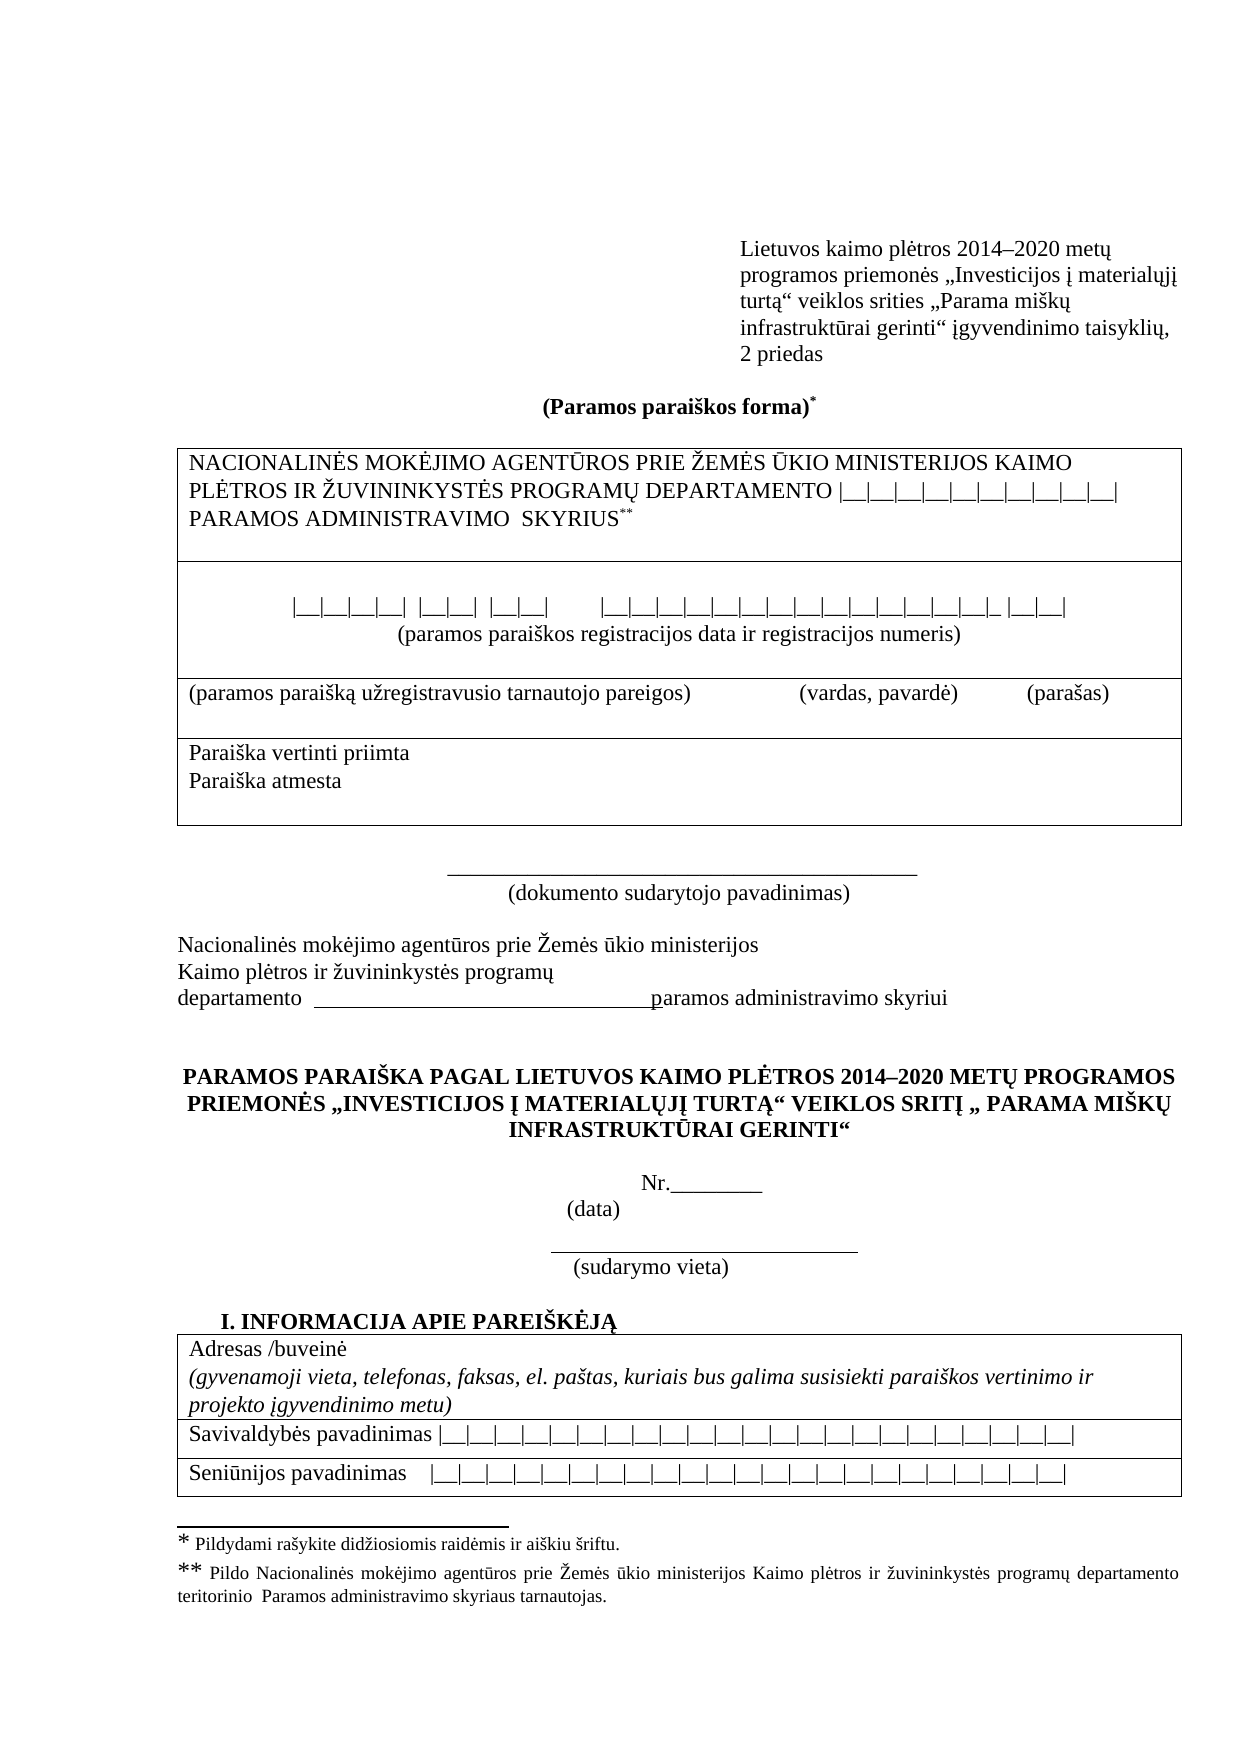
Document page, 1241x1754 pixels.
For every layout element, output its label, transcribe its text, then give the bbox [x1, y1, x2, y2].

text departamento paramos administravimo skyriui [177, 984, 1181, 1011]
text (data) [177, 1195, 1181, 1221]
table_header Nacionalinės mokėjimo agentŪros prie žemės ūkio ministerijos KAIMO PLĖTROS IR ŽUVININKYSTĖS PROGRAMŲ departamento |__|__|__|__|__|__|__|__|__|__| PARAMOS ADMINISTRAVIMO skyrius [178, 449, 1181, 561]
table_cell Seniūnijos pavadinimas |__|__|__|__|__|__|__|__|__|__|__|__|__|__|__|__|__|__|__|__|__|__|__| [178, 1459, 1181, 1496]
text Pildydami rašykite didžiosiomis raidėmis ir aiškiu šriftu. [177, 1527, 1181, 1556]
text (sudarymo vieta) [121, 1253, 1181, 1279]
text Nr.________ [121, 1169, 1181, 1195]
text I. INFORMACIJA APIE PAREIŠKĖJĄ [220, 1308, 1181, 1334]
table_cell Paraiška vertinti priimta Paraiška atmesta [178, 739, 1181, 825]
text Kaimo plėtros ir žuvininkystės programų [177, 958, 1181, 984]
table_cell Savivaldybės pavadinimas |__|__|__|__|__|__|__|__|__|__|__|__|__|__|__|__|__|__|__|__|__|__|__| [178, 1420, 1181, 1458]
text (Paramos paraiškos forma) [177, 393, 1181, 419]
text PARAMOS PARAIŠKA pagal LIETUVOS Kaimo plėtros 2014–2020 metų PROGRAMOS priemonės „INVESTICIJOS Į MATERIALŲJĮ TURTĄ“ VEIKLOS SRITĮ „ PARAMA MIŠKŲ INFRASTRUKTŪRAI GERINTI“ [177, 1063, 1181, 1142]
text Lietuvos kaimo plėtros 2014–2020 metų programos priemonės „Investicijos į materialųjį turtą“ veiklos srities „Parama miškų infrastruktūrai gerinti“ įgyvendinimo taisyklių, 2 priedas [740, 235, 1181, 366]
table_header Adresas /buveinė (gyvenamoji vieta, telefonas, faksas, el. paštas, kuriais bus galima susisiekti paraiškos vertinimo ir projekto įgyvendinimo metu) [178, 1335, 1181, 1419]
table_cell |__|__|__|__| |__|__| |__|__| |__|__|__|__|__|__|__|__|__|__|__|__|__|__|_ |__|__| (paramos paraiškos registracijos data ir registracijos numeris) [178, 562, 1181, 678]
table_header [551, 1221, 858, 1252]
table_cell (paramos paraišką užregistravusio tarnautojo pareigos) (vardas, pavardė) (parašas) [178, 679, 1181, 738]
text _________________________________________ [256, 852, 1181, 879]
text (dokumento sudarytojo pavadinimas) [177, 879, 1181, 905]
text Nacionalinės mokėjimo agentūros prie Žemės ūkio ministerijos [177, 931, 1181, 958]
